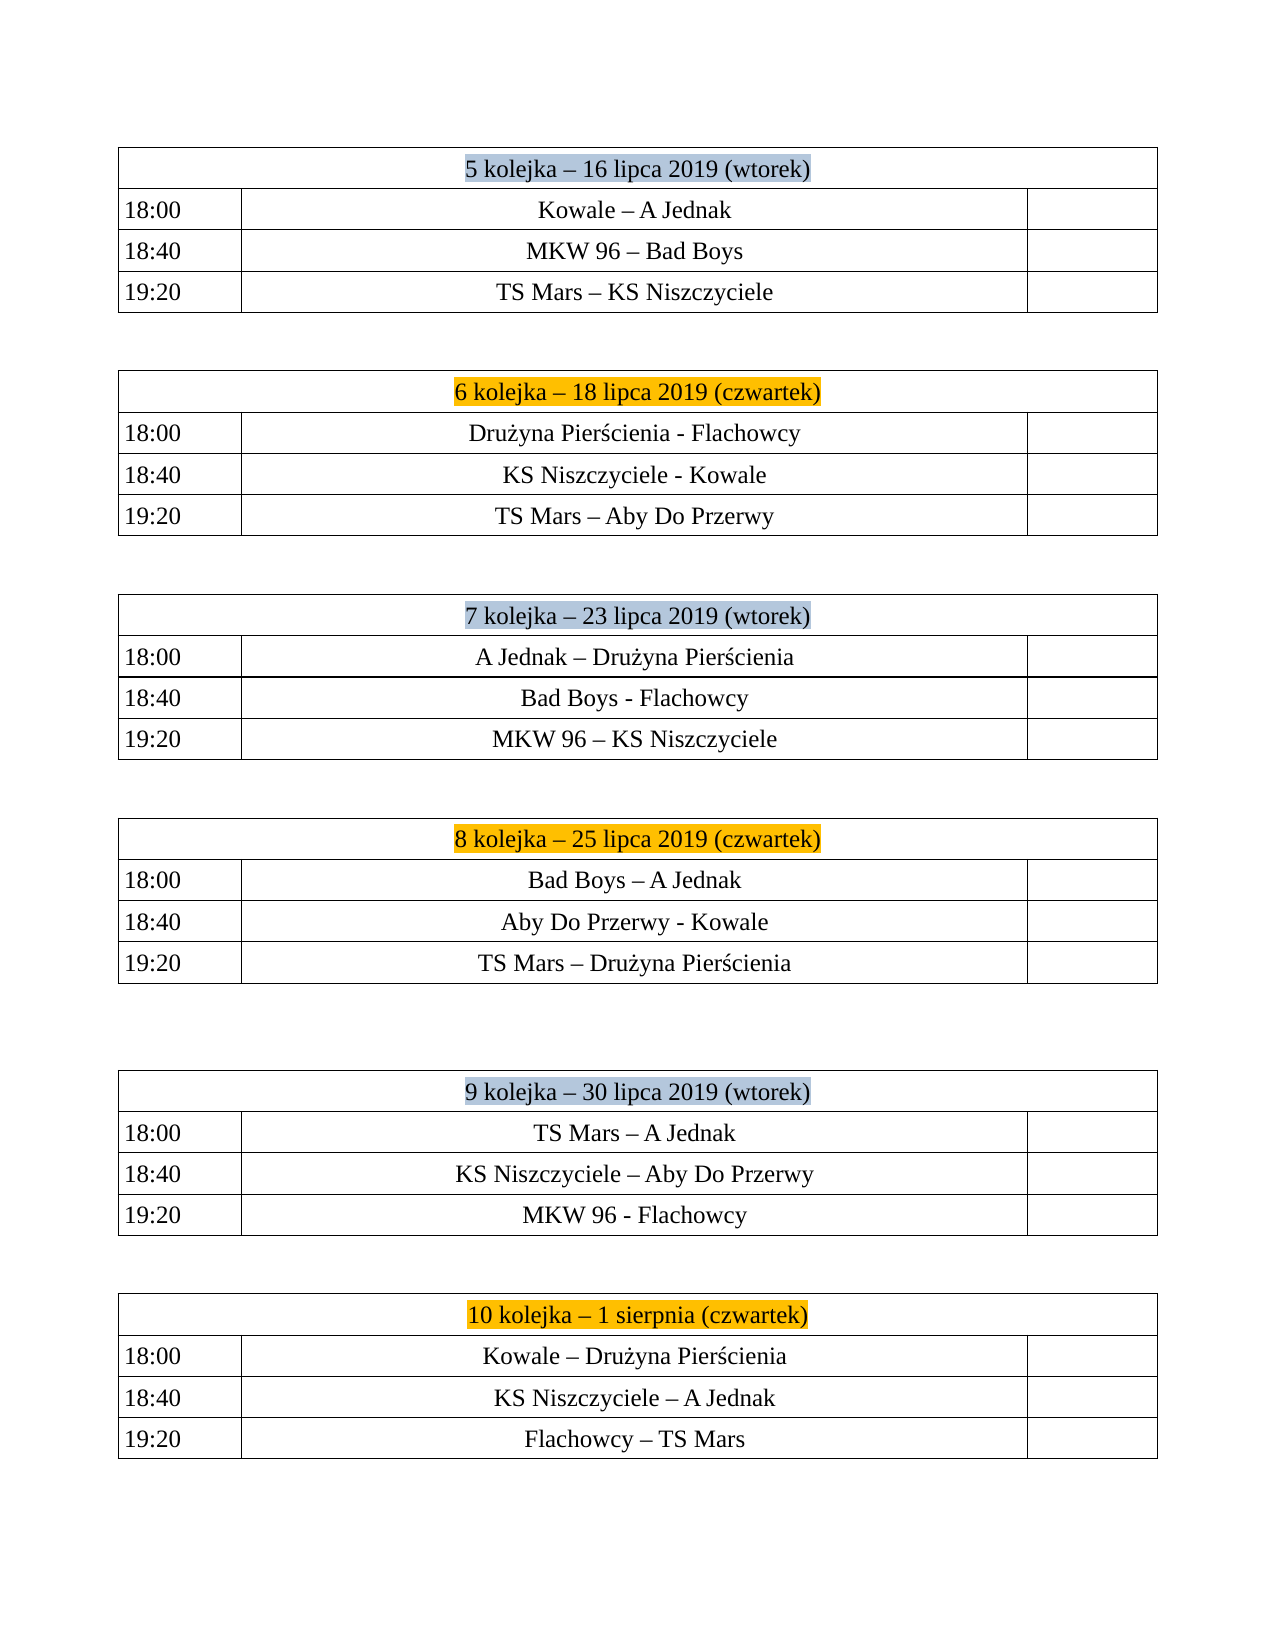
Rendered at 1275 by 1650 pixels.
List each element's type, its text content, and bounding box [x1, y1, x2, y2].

table_cell MKW 96 - Flachowcy [242, 1195, 1027, 1235]
table_cell 18:00 [119, 189, 241, 229]
table_cell 18:00 [119, 1112, 241, 1152]
table_cell 18:00 [119, 860, 241, 900]
table_cell KS Niszczyciele – Aby Do Przerwy [242, 1153, 1027, 1193]
table_cell Aby Do Przerwy - Kowale [242, 901, 1027, 941]
table_cell [1028, 942, 1157, 982]
table_cell [1028, 901, 1157, 941]
table_cell Flachowcy – TS Mars [242, 1418, 1027, 1458]
table_cell 18:40 [119, 230, 241, 271]
table_cell 18:40 [119, 678, 241, 718]
table_cell A Jednak – Drużyna Pierścienia [242, 636, 1027, 676]
table_cell [1028, 189, 1157, 229]
table_cell 19:20 [119, 272, 241, 312]
table_cell [1028, 1418, 1157, 1458]
table_cell 18:40 [119, 454, 241, 494]
table_cell 19:20 [119, 495, 241, 535]
table_cell MKW 96 – KS Niszczyciele [242, 719, 1027, 759]
table_cell [1028, 495, 1157, 535]
table_cell [1028, 1112, 1157, 1152]
table_cell [1028, 230, 1157, 271]
table_cell [1028, 860, 1157, 900]
table_cell 18:00 [119, 1336, 241, 1376]
table_cell TS Mars – KS Niszczyciele [242, 272, 1027, 312]
table_cell [1028, 454, 1157, 494]
table_cell [1028, 1195, 1157, 1235]
table_cell [1028, 636, 1157, 676]
table_cell TS Mars – Drużyna Pierścienia [242, 942, 1027, 982]
table_cell Bad Boys – A Jednak [242, 860, 1027, 900]
table_cell Kowale – A Jednak [242, 189, 1027, 229]
table_header 5 kolejka – 16 lipca 2019 (wtorek) [119, 148, 1157, 188]
table_header 9 kolejka – 30 lipca 2019 (wtorek) [119, 1071, 1157, 1111]
table_cell 19:20 [119, 1195, 241, 1235]
table_cell 18:40 [119, 901, 241, 941]
table_cell 18:00 [119, 636, 241, 676]
table_header 8 kolejka – 25 lipca 2019 (czwartek) [119, 819, 1157, 859]
table_cell 18:40 [119, 1377, 241, 1417]
table_cell TS Mars – Aby Do Przerwy [242, 495, 1027, 535]
table_cell MKW 96 – Bad Boys [242, 230, 1027, 271]
table_cell 19:20 [119, 1418, 241, 1458]
table_cell [1028, 272, 1157, 312]
table_cell [1028, 413, 1157, 453]
table_cell [1028, 1377, 1157, 1417]
table_cell 18:00 [119, 413, 241, 453]
table_header 6 kolejka – 18 lipca 2019 (czwartek) [119, 371, 1157, 412]
table_cell 18:40 [119, 1153, 241, 1193]
table_cell [1028, 678, 1157, 718]
table_cell [1028, 1153, 1157, 1193]
table_cell 19:20 [119, 942, 241, 982]
table_cell TS Mars – A Jednak [242, 1112, 1027, 1152]
table_cell Bad Boys - Flachowcy [242, 678, 1027, 718]
table_cell KS Niszczyciele – A Jednak [242, 1377, 1027, 1417]
table_cell [1028, 1336, 1157, 1376]
table_cell KS Niszczyciele - Kowale [242, 454, 1027, 494]
table_cell 19:20 [119, 719, 241, 759]
table_header 10 kolejka – 1 sierpnia (czwartek) [119, 1294, 1157, 1334]
table_cell Kowale – Drużyna Pierścienia [242, 1336, 1027, 1376]
table_cell Drużyna Pierścienia - Flachowcy [242, 413, 1027, 453]
table_header 7 kolejka – 23 lipca 2019 (wtorek) [119, 595, 1157, 635]
table_cell [1028, 719, 1157, 759]
